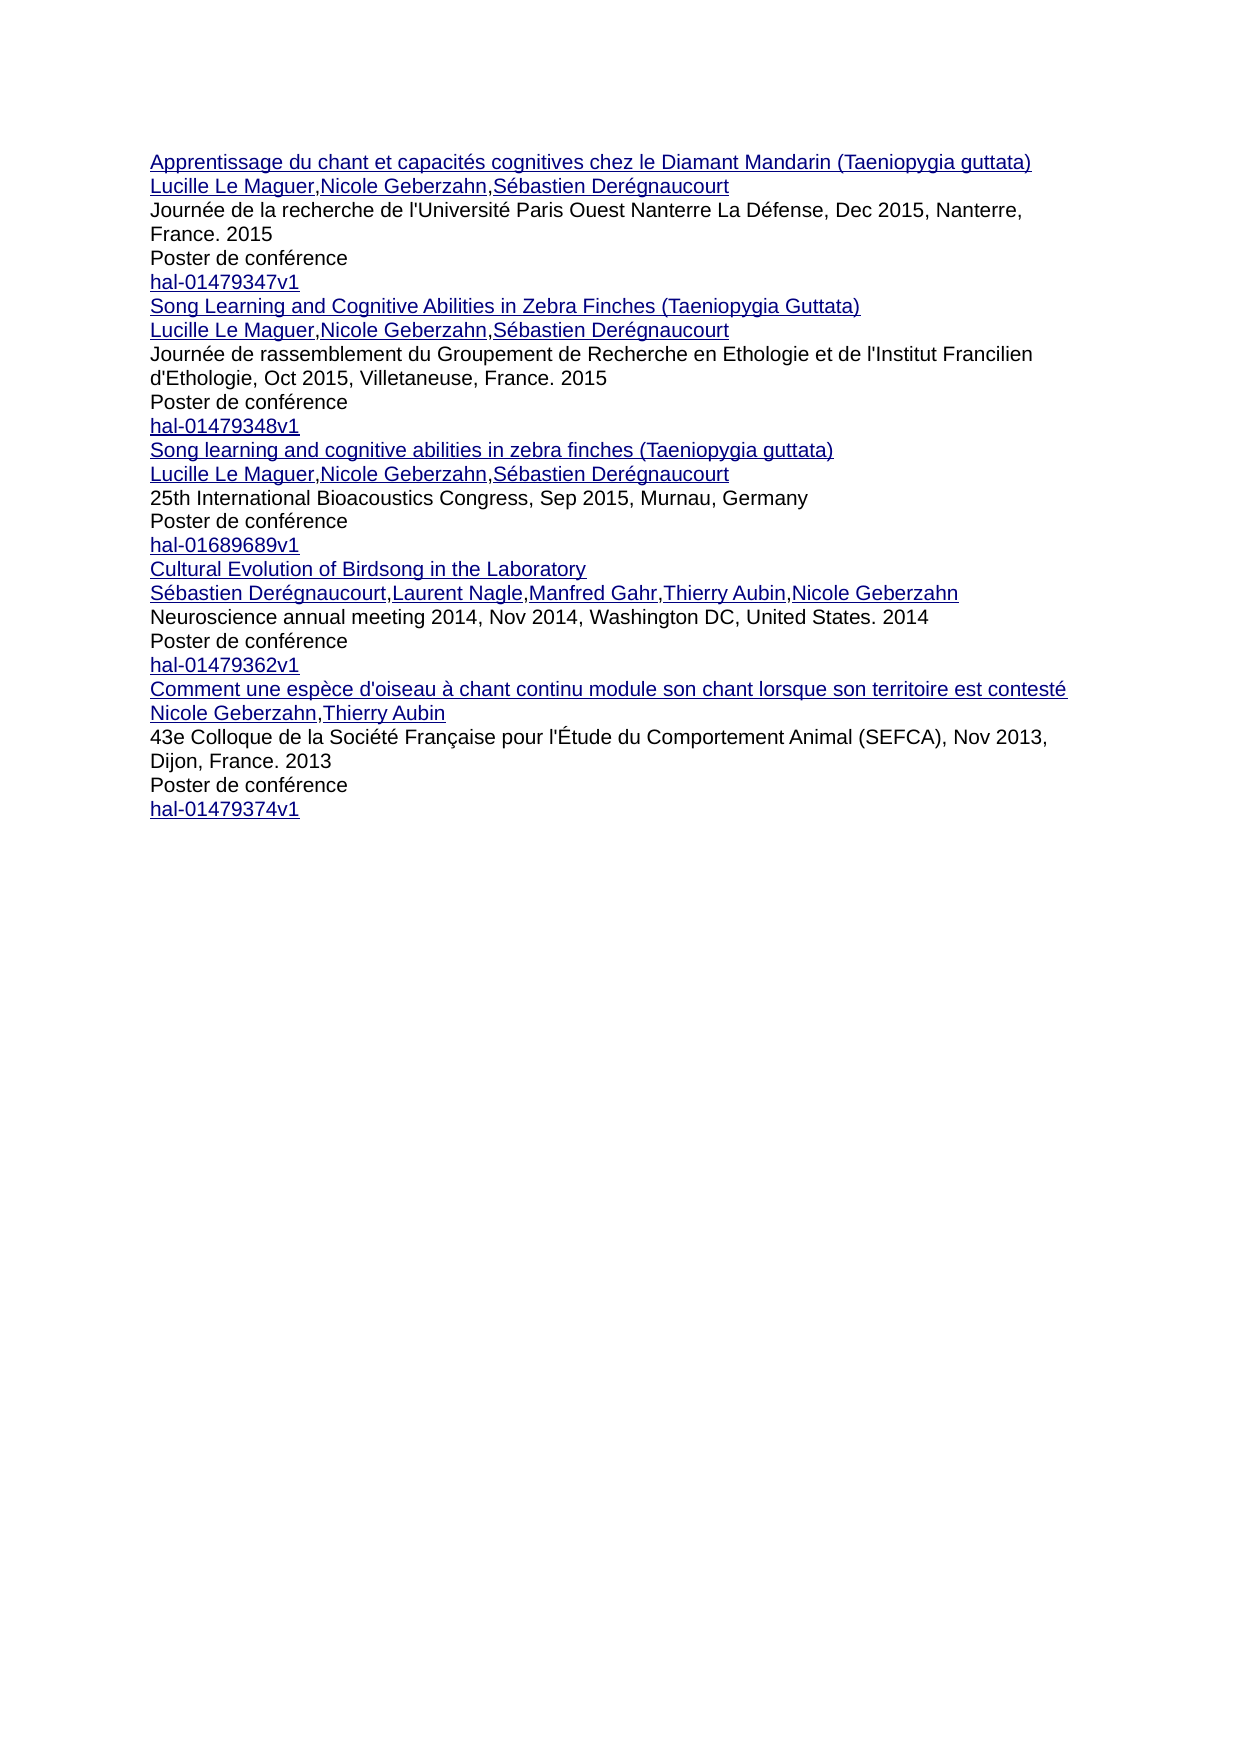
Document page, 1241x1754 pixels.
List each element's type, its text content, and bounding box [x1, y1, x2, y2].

table_cell Comment une espèce d'oiseau à chant continu module son chant lorsque son territoire est contesté Nicole Geberzahn,Thierry Aubin 43e Colloque de la Société Française pour l'Étude du Comportement Animal (SEFCA), Nov 2013, Dijon, France. 2013 Poster de conférence hal-01479374v1 [150, 677, 1090, 821]
table_cell Song learning and cognitive abilities in zebra finches (Taeniopygia guttata) Lucille Le Maguer,Nicole Geberzahn,Sébastien Derégnaucourt 25th International Bioacoustics Congress, Sep 2015, Murnau, Germany Poster de conférence hal-01689689v1 [150, 438, 1090, 557]
table_cell Song Learning and Cognitive Abilities in Zebra Finches (Taeniopygia Guttata) Lucille Le Maguer,Nicole Geberzahn,Sébastien Derégnaucourt Journée de rassemblement du Groupement de Recherche en Ethologie et de l'Institut Francilien d'Ethologie, Oct 2015, Villetaneuse, France. 2015 Poster de conférence hal-01479348v1 [150, 294, 1090, 437]
table_cell Cultural Evolution of Birdsong in the Laboratory Sébastien Derégnaucourt,Laurent Nagle,Manfred Gahr,Thierry Aubin,Nicole Geberzahn Neuroscience annual meeting 2014, Nov 2014, Washington DC, United States. 2014 Poster de conférence hal-01479362v1 [150, 557, 1090, 677]
table_cell Apprentissage du chant et capacités cognitives chez le Diamant Mandarin (Taeniopygia guttata) Lucille Le Maguer,Nicole Geberzahn,Sébastien Derégnaucourt Journée de la recherche de l'Université Paris Ouest Nanterre La Défense, Dec 2015, Nanterre, France. 2015 Poster de conférence hal-01479347v1 [150, 150, 1090, 294]
